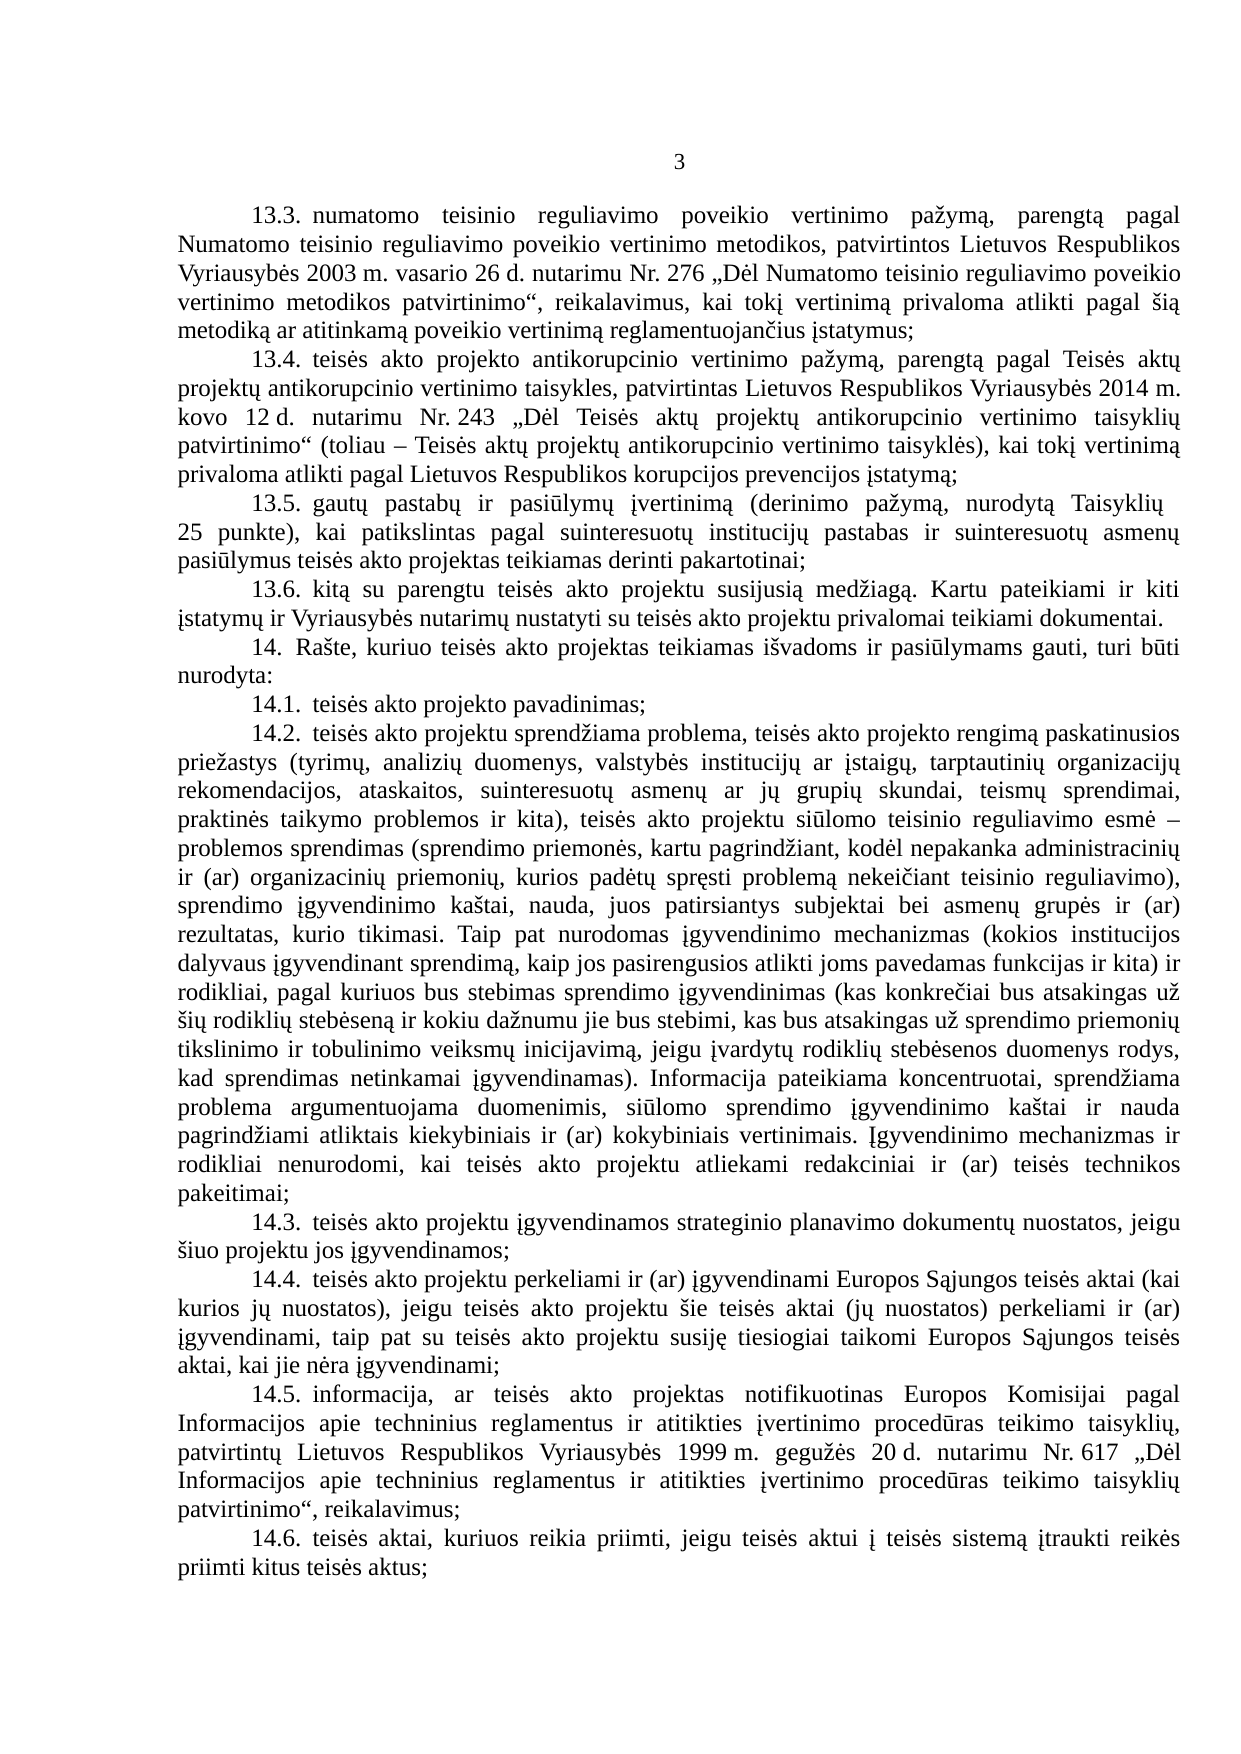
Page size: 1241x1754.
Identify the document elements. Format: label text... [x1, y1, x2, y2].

text 13.5. gautų pastabų ir pasiūlymų įvertinimą (derinimo pažymą, nurodytą Taisyklių 25 punkte), kai patikslintas pagal suinteresuotų institucijų pastabas ir suinteresuotų asmenų pasiūlymus teisės akto projektas teikiamas derinti pakartotinai; [177, 488, 1181, 574]
text 14.1. teisės akto projekto pavadinimas; [177, 689, 1181, 718]
text 13.6. kitą su parengtu teisės akto projektu susijusią medžiagą. Kartu pateikiami ir kiti įstatymų ir Vyriausybės nutarimų nustatyti su teisės akto projektu privalomai teikiami dokumentai. [177, 574, 1181, 632]
text 13.4. teisės akto projekto antikorupcinio vertinimo pažymą, parengtą pagal Teisės aktų projektų antikorupcinio vertinimo taisykles, patvirtintas Lietuvos Respublikos Vyriausybės 2014 m. kovo 12 d. nutarimu Nr. 243 „Dėl Teisės aktų projektų antikorupcinio vertinimo taisyklių patvirtinimo“ (toliau – Teisės aktų projektų antikorupcinio vertinimo taisyklės), kai tokį vertinimą privaloma atlikti pagal Lietuvos Respublikos korupcijos prevencijos įstatymą; [177, 344, 1181, 488]
text 13.3. numatomo teisinio reguliavimo poveikio vertinimo pažymą, parengtą pagal Numatomo teisinio reguliavimo poveikio vertinimo metodikos, patvirtintos Lietuvos Respublikos Vyriausybės 2003 m. vasario 26 d. nutarimu Nr. 276 „Dėl Numatomo teisinio reguliavimo poveikio vertinimo metodikos patvirtinimo“, reikalavimus, kai tokį vertinimą privaloma atlikti pagal šią metodiką ar atitinkamą poveikio vertinimą reglamentuojančius įstatymus; [177, 200, 1181, 344]
text 14.6. teisės aktai, kuriuos reikia priimti, jeigu teisės aktui į teisės sistemą įtraukti reikės priimti kitus teisės aktus; [177, 1523, 1181, 1580]
text 14. Rašte, kuriuo teisės akto projektas teikiamas išvadoms ir pasiūlymams gauti, turi būti nurodyta: [177, 632, 1181, 689]
text 14.3. teisės akto projektu įgyvendinamos strateginio planavimo dokumentų nuostatos, jeigu šiuo projektu jos įgyvendinamos; [177, 1207, 1181, 1264]
text 14.5. informacija, ar teisės akto projektas notifikuotinas Europos Komisijai pagal Informacijos apie techninius reglamentus ir atitikties įvertinimo procedūras teikimo taisyklių, patvirtintų Lietuvos Respublikos Vyriausybės 1999 m. gegužės 20 d. nutarimu Nr. 617 „Dėl Informacijos apie techninius reglamentus ir atitikties įvertinimo procedūras teikimo taisyklių patvirtinimo“, reikalavimus; [177, 1379, 1181, 1523]
text 14.4. teisės akto projektu perkeliami ir (ar) įgyvendinami Europos Sąjungos teisės aktai (kai kurios jų nuostatos), jeigu teisės akto projektu šie teisės aktai (jų nuostatos) perkeliami ir (ar) įgyvendinami, taip pat su teisės akto projektu susiję tiesiogiai taikomi Europos Sąjungos teisės aktai, kai jie nėra įgyvendinami; [177, 1264, 1181, 1379]
text 14.2. teisės akto projektu sprendžiama problema, teisės akto projekto rengimą paskatinusios priežastys (tyrimų, analizių duomenys, valstybės institucijų ar įstaigų, tarptautinių organizacijų rekomendacijos, ataskaitos, suinteresuotų asmenų ar jų grupių skundai, teismų sprendimai, praktinės taikymo problemos ir kita), teisės akto projektu siūlomo teisinio reguliavimo esmė – problemos sprendimas (sprendimo priemonės, kartu pagrindžiant, kodėl nepakanka administracinių ir (ar) organizacinių priemonių, kurios padėtų spręsti problemą nekeičiant teisinio reguliavimo), sprendimo įgyvendinimo kaštai, nauda, juos patirsiantys subjektai bei asmenų grupės ir (ar) rezultatas, kurio tikimasi. Taip pat nurodomas įgyvendinimo mechanizmas (kokios institucijos dalyvaus įgyvendinant sprendimą, kaip jos pasirengusios atlikti joms pavedamas funkcijas ir kita) ir rodikliai, pagal kuriuos bus stebimas sprendimo įgyvendinimas (kas konkrečiai bus atsakingas už šių rodiklių stebėseną ir kokiu dažnumu jie bus stebimi, kas bus atsakingas už sprendimo priemonių tikslinimo ir tobulinimo veiksmų inicijavimą, jeigu įvardytų rodiklių stebėsenos duomenys rodys, kad sprendimas netinkamai įgyvendinamas). Informacija pateikiama koncentruotai, sprendžiama problema argumentuojama duomenimis, siūlomo sprendimo įgyvendinimo kaštai ir nauda pagrindžiami atliktais kiekybiniais ir (ar) kokybiniais vertinimais. Įgyvendinimo mechanizmas ir rodikliai nenurodomi, kai teisės akto projektu atliekami redakciniai ir (ar) teisės technikos pakeitimai; [177, 718, 1181, 1207]
